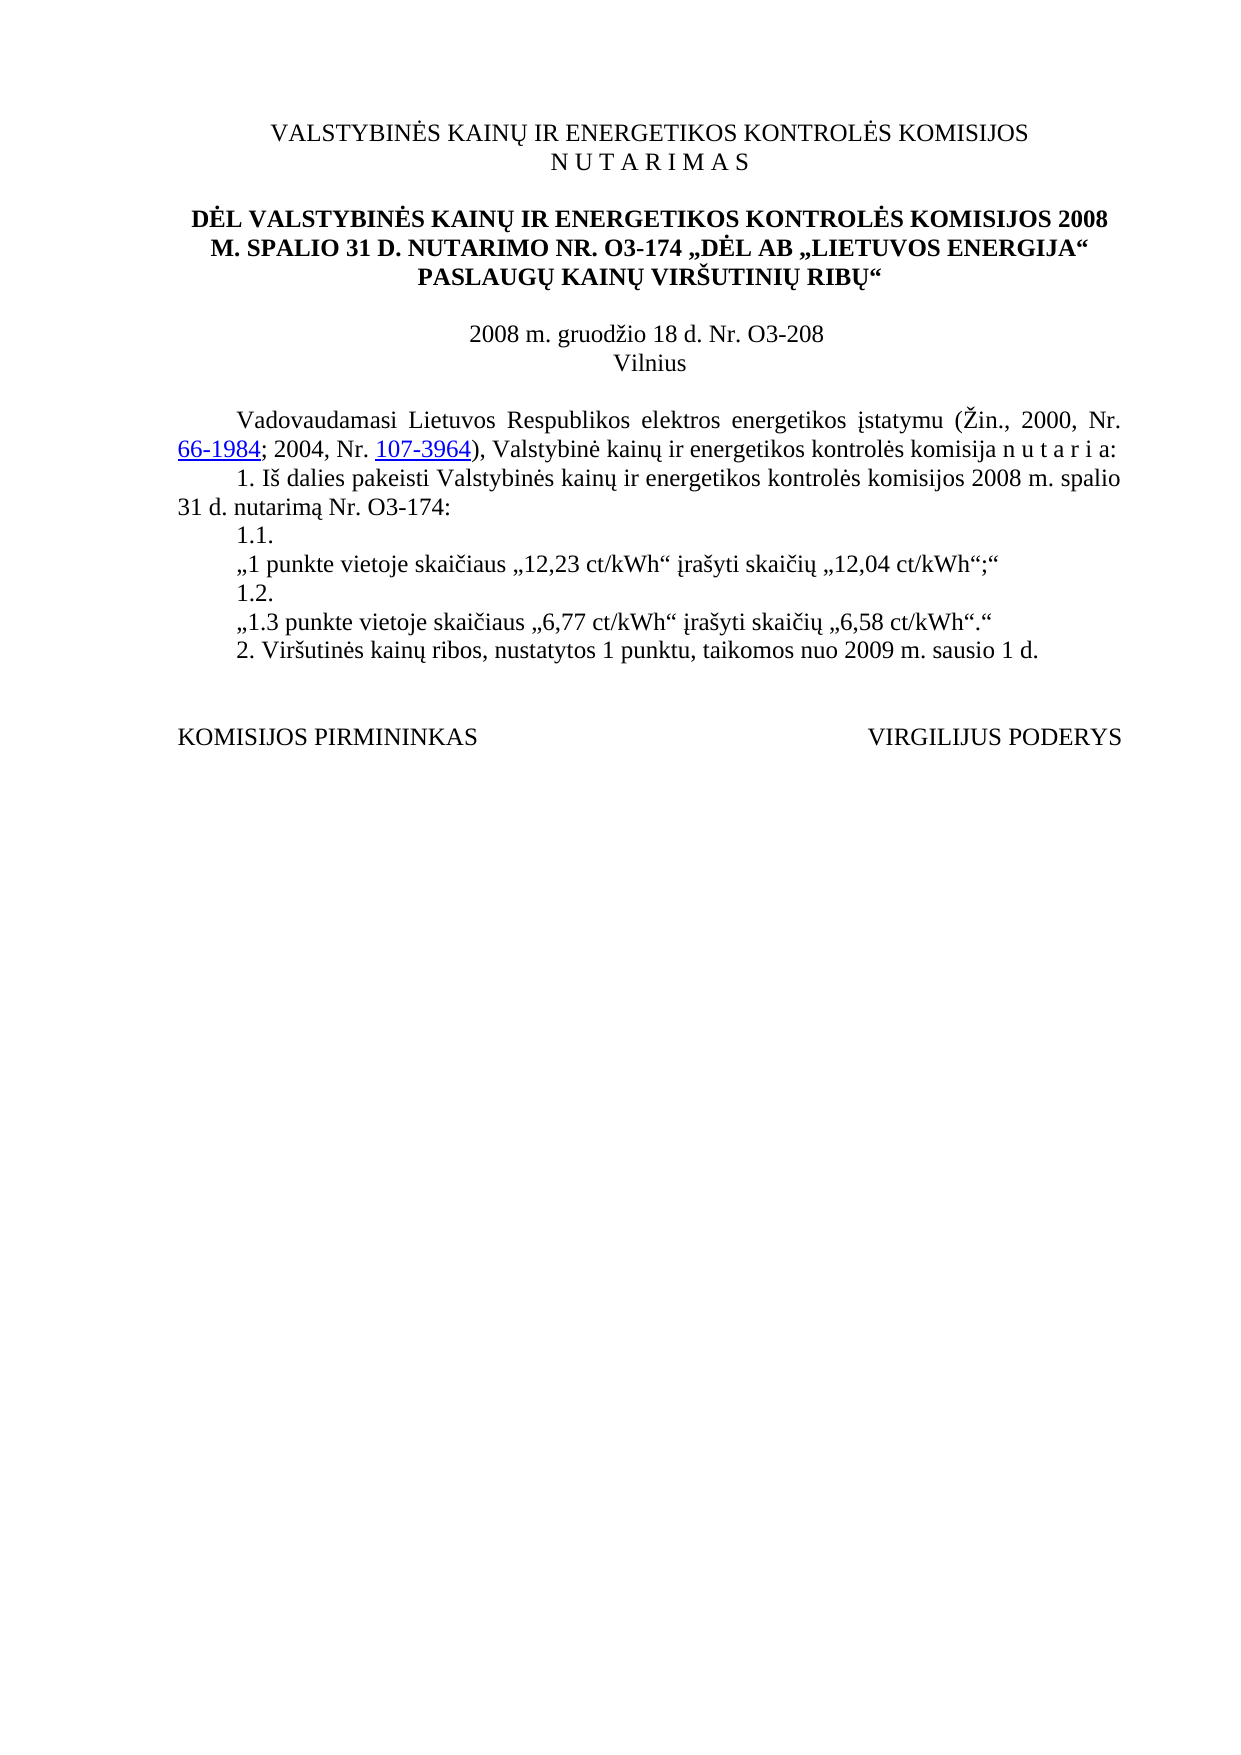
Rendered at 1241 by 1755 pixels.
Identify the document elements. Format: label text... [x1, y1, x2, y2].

text „1 punkte vietoje skaičiaus „12,23 ct/kWh“ įrašyti skaičių „12,04 ct/kWh“;“ [177, 549, 1122, 578]
text Vilnius [177, 348, 1122, 377]
text 1.1. [177, 521, 1122, 549]
text NUTARIMAS [177, 147, 1122, 176]
text KOMISIJOS PIRMININKAS VIRGILIJUS PODERYS [177, 722, 1122, 751]
text VALSTYBINĖS KAINŲ IR ENERGETIKOS KONTROLĖS KOMISIJOS [177, 118, 1122, 147]
text „1.3 punkte vietoje skaičiaus „6,77 ct/kWh“ įrašyti skaičių „6,58 ct/kWh“.“ [177, 607, 1122, 636]
text 1.2. [177, 578, 1122, 607]
text 2008 m. gruodžio 18 d. Nr. O3-208 [177, 319, 1122, 348]
text Vadovaudamasi Lietuvos Respublikos elektros energetikos įstatymu (Žin., 2000, Nr. 66-1984; 2004, Nr. 107-3964), Valstybinė kainų ir energetikos kontrolės komisija nutaria: [177, 406, 1122, 463]
text DĖL VALSTYBINĖS KAINŲ IR ENERGETIKOS KONTROLĖS KOMISIJOS 2008 M. SPALIO 31 D. NUTARIMO NR. O3-174 „DĖL AB „LIETUVOS ENERGIJA“ PASLAUGŲ KAINŲ VIRŠUTINIŲ RIBŲ“ [177, 204, 1122, 291]
text 2. Viršutinės kainų ribos, nustatytos 1 punktu, taikomos nuo 2009 m. sausio 1 d. [177, 636, 1122, 664]
text 1. Iš dalies pakeisti Valstybinės kainų ir energetikos kontrolės komisijos 2008 m. spalio 31 d. nutarimą Nr. O3-174: [177, 463, 1122, 521]
